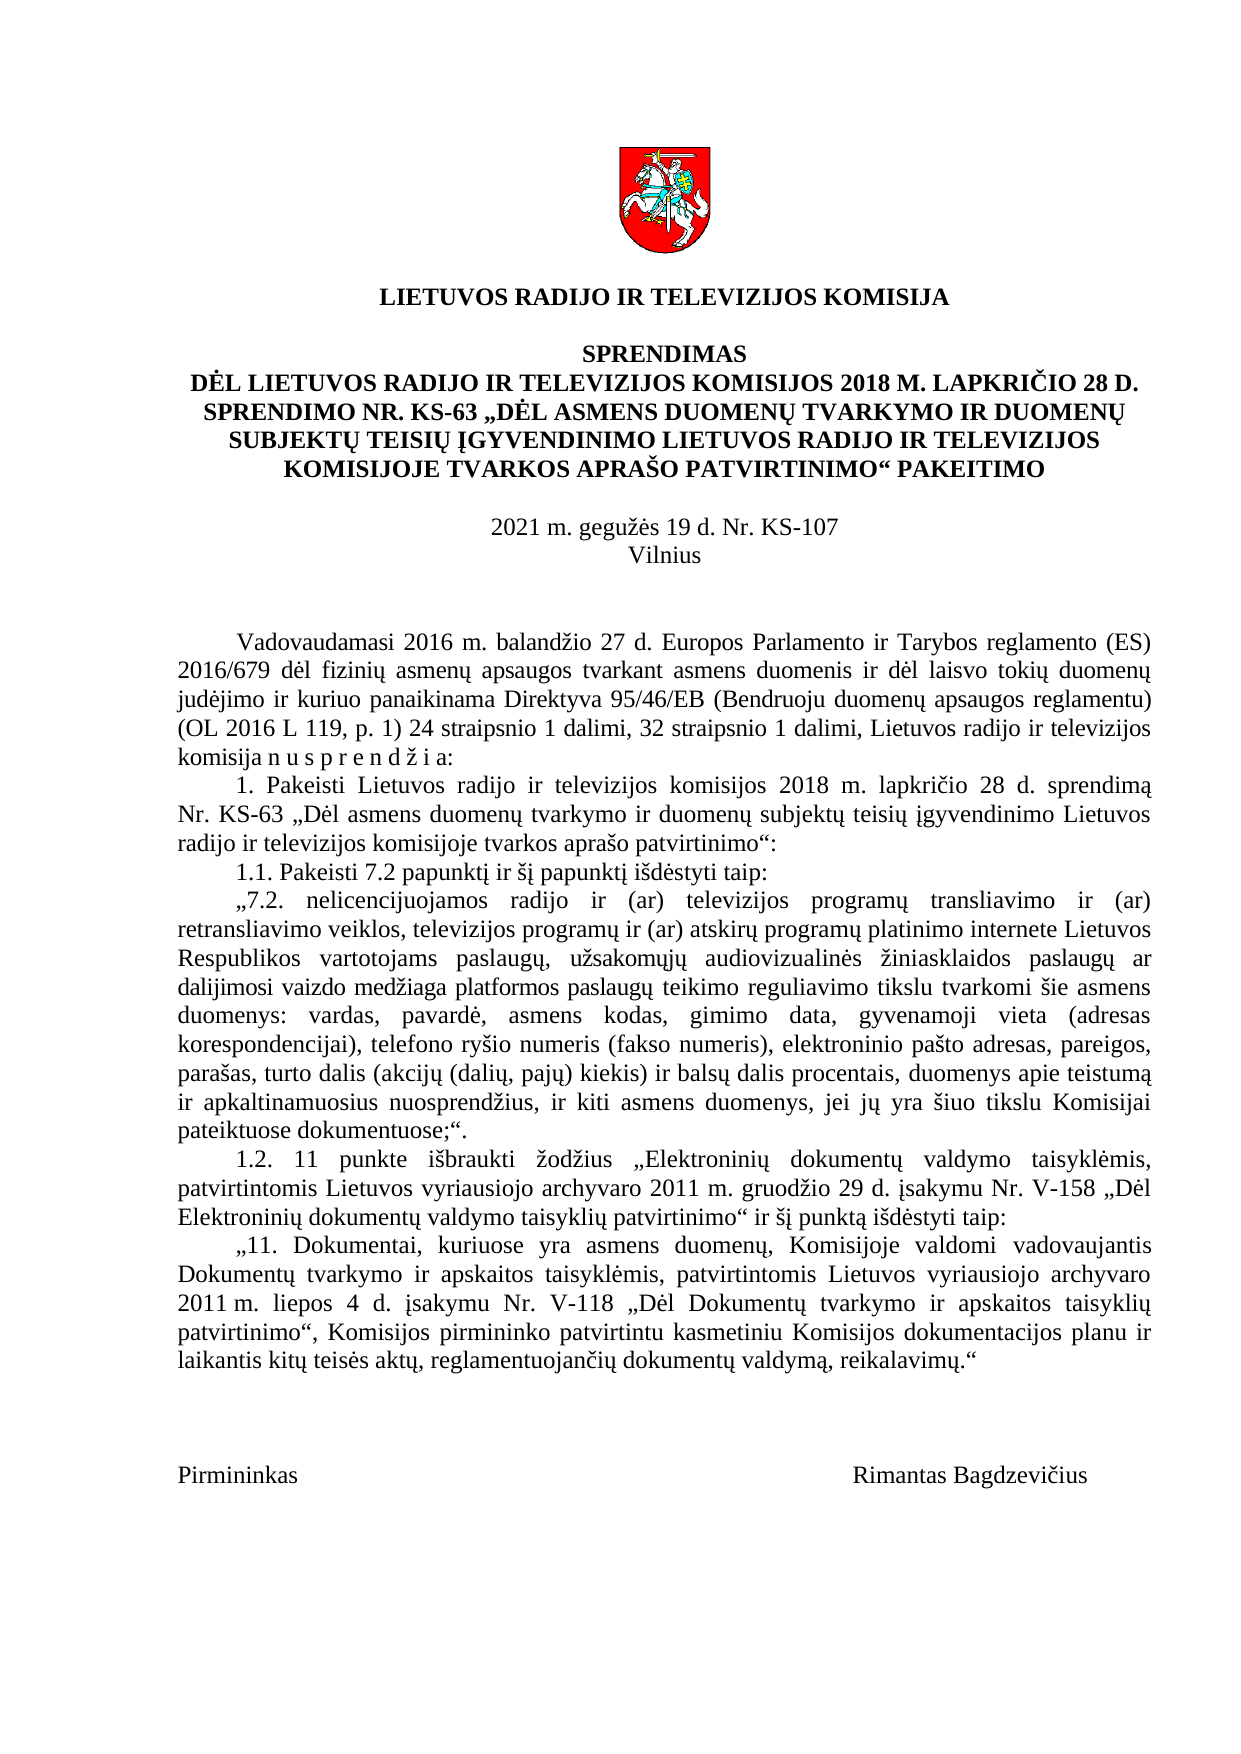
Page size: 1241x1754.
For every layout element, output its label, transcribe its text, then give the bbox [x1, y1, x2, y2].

text DĖL LIETUVOS RADIJO IR TELEVIZIJOS KOMISIJOS 2018 M. LAPKRIČIO 28 D. SPRENDIMO NR. KS-63 „DĖL ASMENS DUOMENŲ TVARKYMO IR DUOMENŲ SUBJEKTŲ TEISIŲ ĮGYVENDINIMO LIETUVOS RADIJO IR TELEVIZIJOS KOMISIJOJE TVARKOS APRAŠO PATVIRTINIMO“ PAKEITIMO [177, 368, 1152, 483]
text Pirmininkas Rimantas Bagdzevičius [177, 1461, 1152, 1489]
text 2021 m. gegužės 19 d. Nr. KS-107 [177, 512, 1152, 541]
text SPRENDIMAS [177, 339, 1152, 368]
text 1.1. Pakeisti 7.2 papunktį ir šį papunktį išdėstyti taip: [177, 857, 1152, 886]
text Vilnius [177, 541, 1152, 569]
text Vadovaudamasi 2016 m. balandžio 27 d. Europos Parlamento ir Tarybos reglamento (ES) 2016/679 dėl fizinių asmenų apsaugos tvarkant asmens duomenis ir dėl laisvo tokių duomenų judėjimo ir kuriuo panaikinama Direktyva 95/46/EB (Bendruoju duomenų apsaugos reglamentu) (OL 2016 L 119, p. 1) 24 straipsnio 1 dalimi, 32 straipsnio 1 dalimi, Lietuvos radijo ir televizijos komisija n u s p r e n d ž i a: [177, 627, 1152, 771]
text „11. Dokumentai, kuriuose yra asmens duomenų, Komisijoje valdomi vadovaujantis Dokumentų tvarkymo ir apskaitos taisyklėmis, patvirtintomis Lietuvos vyriausiojo archyvaro 2011 m. liepos 4 d. įsakymu Nr. V-118 „Dėl Dokumentų tvarkymo ir apskaitos taisyklių patvirtinimo“, Komisijos pirmininko patvirtintu kasmetiniu Komisijos dokumentacijos planu ir laikantis kitų teisės aktų, reglamentuojančių dokumentų valdymą, reikalavimų.“ [177, 1231, 1152, 1374]
text LIETUVOS RADIJO IR TELEVIZIJOS KOMISIJA [177, 282, 1152, 311]
text 1. Pakeisti Lietuvos radijo ir televizijos komisijos 2018 m. lapkričio 28 d. sprendimą Nr. KS-63 „Dėl asmens duomenų tvarkymo ir duomenų subjektų teisių įgyvendinimo Lietuvos radijo ir televizijos komisijoje tvarkos aprašo patvirtinimo“: [177, 771, 1152, 857]
text 1.2. 11 punkte išbraukti žodžius „Elektroninių dokumentų valdymo taisyklėmis, patvirtintomis Lietuvos vyriausiojo archyvaro 2011 m. gruodžio 29 d. įsakymu Nr. V-158 „Dėl Elektroninių dokumentų valdymo taisyklių patvirtinimo“ ir šį punktą išdėstyti taip: [177, 1144, 1152, 1231]
text „7.2. nelicencijuojamos radijo ir (ar) televizijos programų transliavimo ir (ar) retransliavimo veiklos, televizijos programų ir (ar) atskirų programų platinimo internete Lietuvos Respublikos vartotojams paslaugų, užsakomųjų audiovizualinės žiniasklaidos paslaugų ar dalijimosi vaizdo medžiaga platformos paslaugų teikimo reguliavimo tikslu tvarkomi šie asmens duomenys: vardas, pavardė, asmens kodas, gimimo data, gyvenamoji vieta (adresas korespondencijai), telefono ryšio numeris (fakso numeris), elektroninio pašto adresas, pareigos, parašas, turto dalis (akcijų (dalių, pajų) kiekis) ir balsų dalis procentais, duomenys apie teistumą ir apkaltinamuosius nuosprendžius, ir kiti asmens duomenys, jei jų yra šiuo tikslu Komisijai pateiktuose dokumentuose;“. [177, 886, 1152, 1144]
